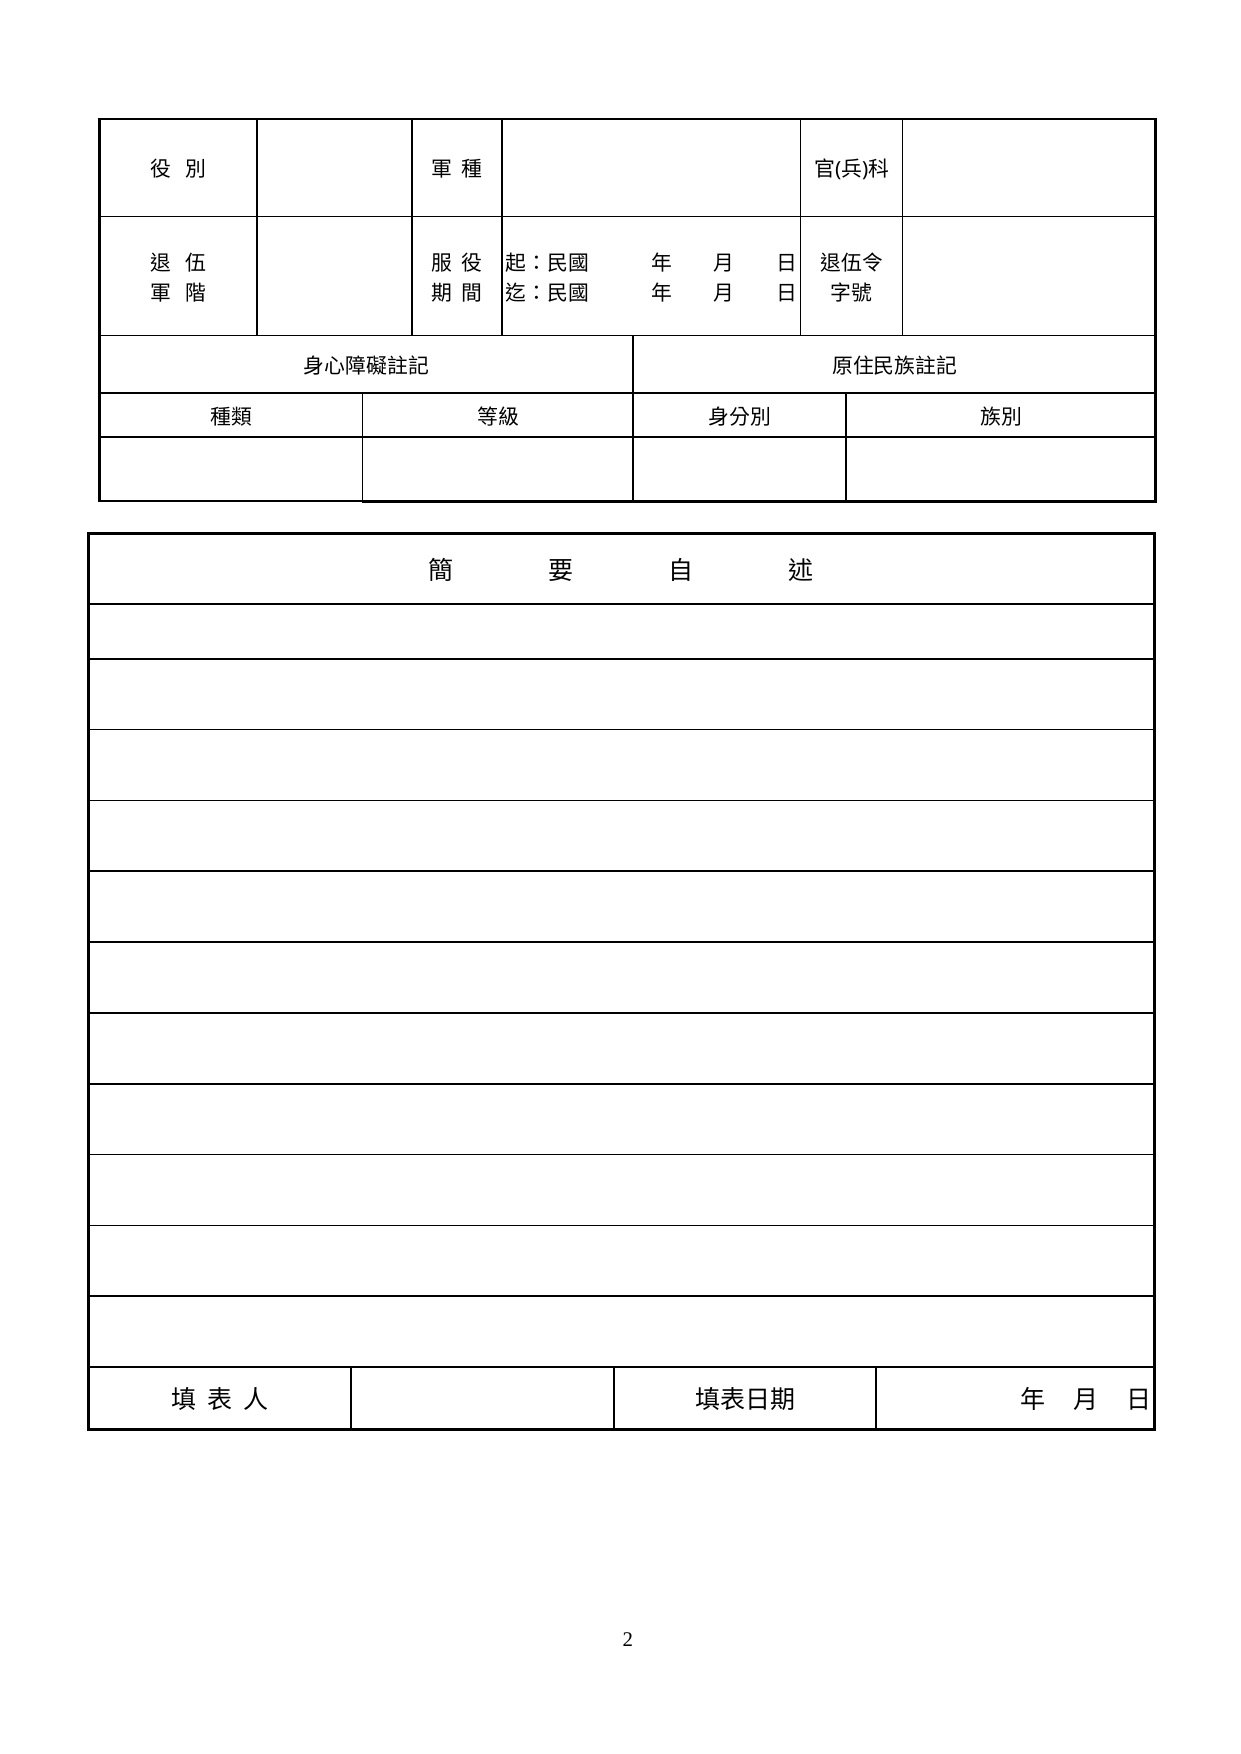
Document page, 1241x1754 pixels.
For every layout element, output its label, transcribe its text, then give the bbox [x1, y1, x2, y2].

table_cell [352, 1368, 613, 1427]
table_cell [90, 605, 1153, 658]
table_cell [101, 438, 362, 500]
table_cell [903, 120, 1154, 216]
table_cell 種類 [101, 394, 362, 436]
table_cell [90, 730, 1153, 799]
table_cell 等級 [363, 394, 632, 436]
table_cell [90, 1297, 1153, 1366]
table_cell 填 表 人 [90, 1368, 350, 1427]
table_cell [90, 943, 1153, 1012]
table_cell 原住民族註記 [634, 336, 1154, 392]
table_cell [90, 1014, 1153, 1083]
table_cell [363, 438, 632, 500]
table_cell [90, 1226, 1153, 1295]
table_cell [90, 872, 1153, 941]
table_cell [90, 1085, 1153, 1154]
table_cell 服 役 期 間 [413, 217, 501, 334]
table_cell [258, 217, 411, 334]
table_cell [903, 217, 1154, 334]
table_cell [503, 120, 800, 216]
table_cell 族別 [847, 394, 1154, 436]
table_cell 軍 種 [413, 120, 501, 216]
table_cell 填表日期 [615, 1368, 875, 1427]
table_cell [258, 120, 411, 216]
table_cell [90, 1155, 1153, 1224]
table_cell 退 伍 軍 階 [101, 217, 256, 334]
table_cell [90, 801, 1153, 870]
table_cell 起：民國 年 月 日 迄：民國 年 月 日 [503, 217, 800, 334]
table_cell 退伍令 字號 [801, 217, 902, 334]
table_header 簡 要 自 述 [90, 535, 1153, 603]
table_cell [634, 438, 845, 500]
table_cell 役 別 [101, 120, 256, 216]
table_cell 官(兵)科 [801, 120, 902, 216]
table_cell 身分別 [634, 394, 845, 436]
table_cell [90, 660, 1153, 729]
table_cell [847, 438, 1154, 500]
table_cell 年 月 日 [877, 1368, 1153, 1427]
table_cell 身心障礙註記 [101, 336, 632, 392]
